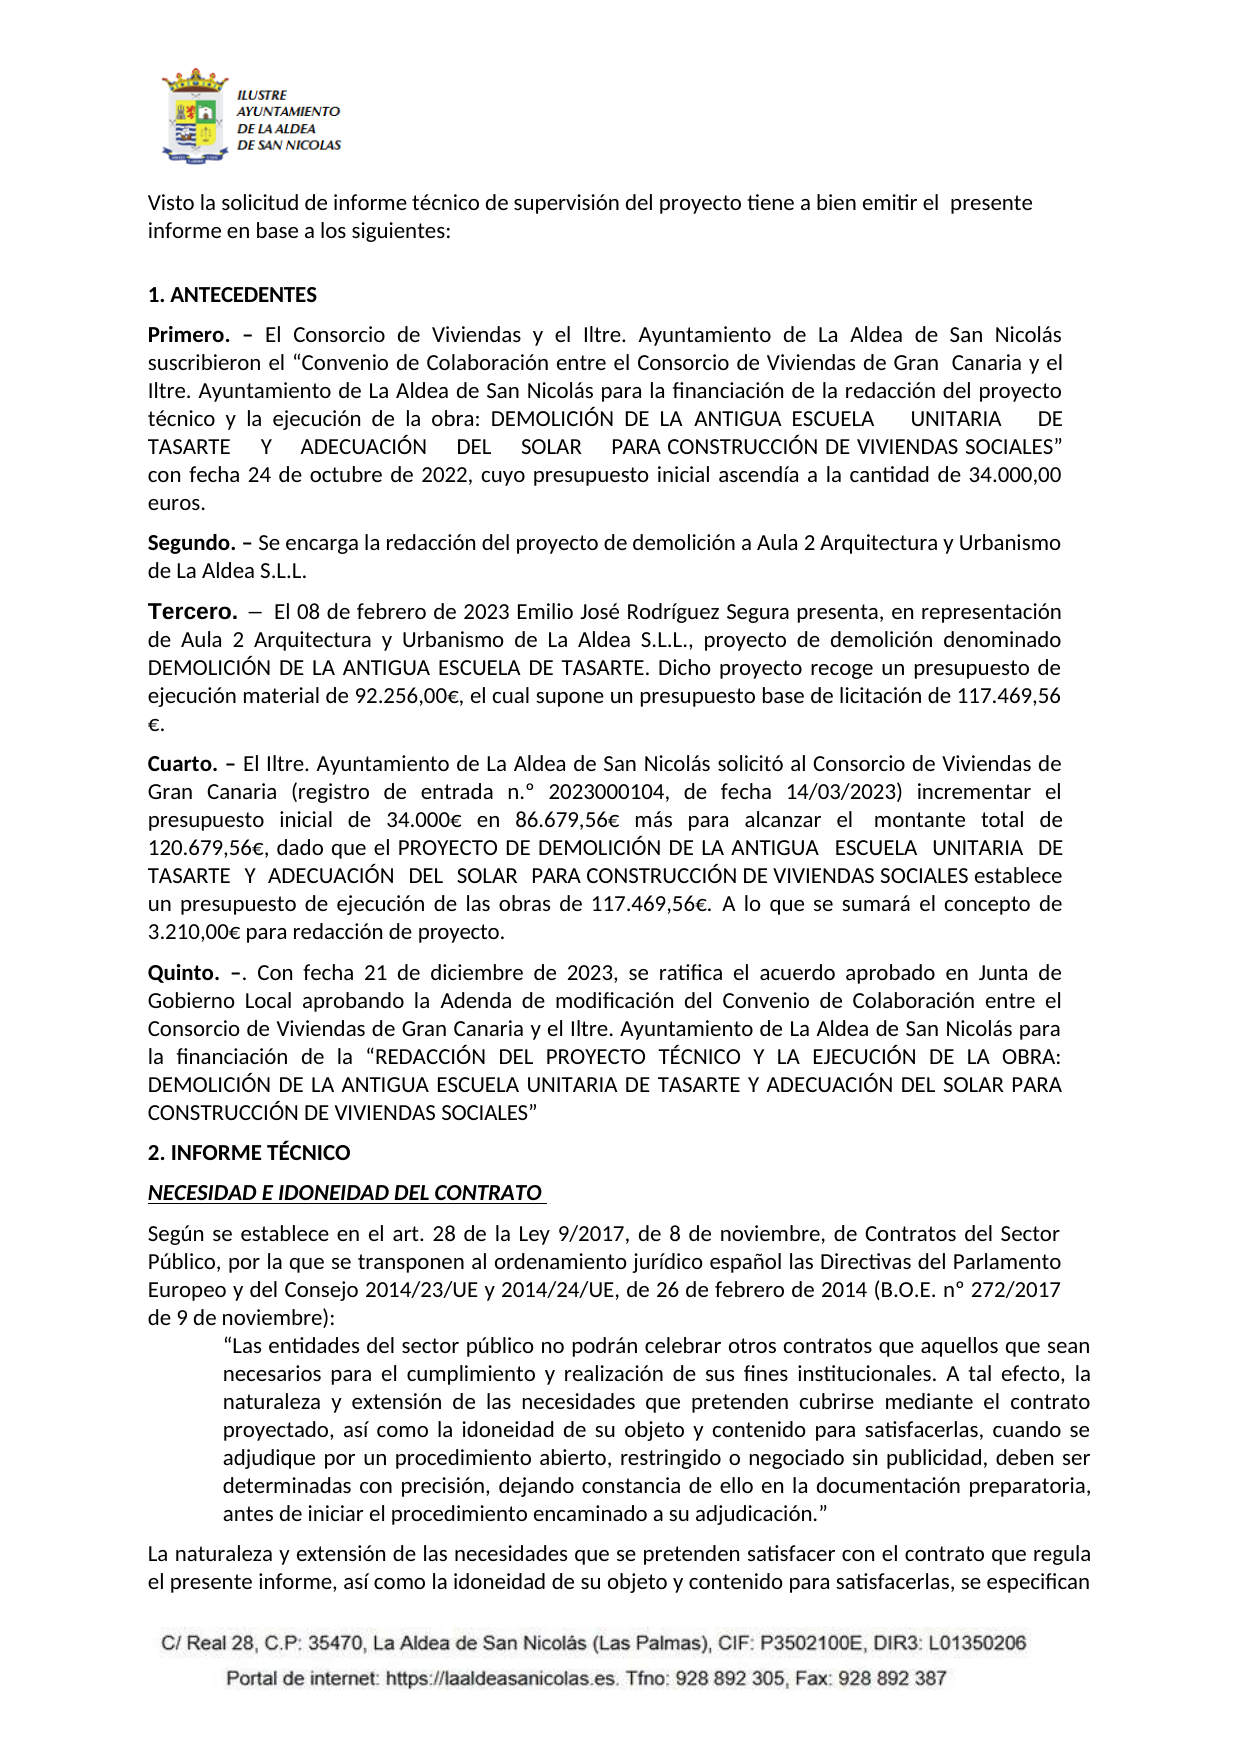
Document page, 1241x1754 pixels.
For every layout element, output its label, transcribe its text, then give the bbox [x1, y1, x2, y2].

picture [148, 60, 357, 172]
picture [149, 1627, 1034, 1694]
text Según se establece en el art. 28 de la Ley 9/2017, de 8 de noviembre, de Contratos del Sector Público, por la que se transponen al ordenamiento jurídico español las Directivas del Parlamento Europeo y del Consejo 2014/23/UE y 2014/24/UE, de 26 de febrero de 2014 (B.O.E. nº 272/2017 de 9 de noviembre): [148, 1219, 1063, 1331]
text 2. INFORME TÉCNICO [148, 1138, 1063, 1166]
text La naturaleza y extensión de las necesidades que se pretenden satisfacer con el contrato que regula el presente informe, así como la idoneidad de su objeto y contenido para satisfacerlas, se especifican [148, 1539, 1093, 1596]
text Visto la solicitud de informe técnico de supervisión del proyecto tiene a bien emitir el presente informe en base a los siguientes: [148, 188, 1063, 244]
text “Las entidades del sector público no podrán celebrar otros contratos que aquellos que sean necesarios para el cumplimiento y realización de sus fines institucionales. A tal efecto, la naturaleza y extensión de las necesidades que pretenden cubrirse mediante el contrato proyectado, así como la idoneidad de su objeto y contenido para satisfacerlas, cuando se adjudique por un procedimiento abierto, restringido o negociado sin publicidad, deben ser determinadas con precisión, dejando constancia de ello en la documentación preparatoria, antes de iniciar el procedimiento encaminado a su adjudicación.” [223, 1331, 1093, 1527]
text Quinto. –. Con fecha 21 de diciembre de 2023, se ratifica el acuerdo aprobado en Junta de Gobierno Local aprobando la Adenda de modificación del Convenio de Colaboración entre el Consorcio de Viviendas de Gran Canaria y el Iltre. Ayuntamiento de La Aldea de San Nicolás para la financiación de la “REDACCIÓN DEL PROYECTO TÉCNICO Y LA EJECUCIÓN DE LA OBRA: DEMOLICIÓN DE LA ANTIGUA ESCUELA UNITARIA DE TASARTE Y ADECUACIÓN DEL SOLAR PARA CONSTRUCCIÓN DE VIVIENDAS SOCIALES” [148, 958, 1063, 1126]
text Segundo. – Se encarga la redacción del proyecto de demolición a Aula 2 Arquitectura y Urbanismo de La Aldea S.L.L. [148, 528, 1063, 584]
text 1. ANTECEDENTES [148, 280, 1063, 308]
text Tercero. – El 08 de febrero de 2023 Emilio José Rodríguez Segura presenta, en representación de Aula 2 Arquitectura y Urbanismo de La Aldea S.L.L., proyecto de demolición denominado DEMOLICIÓN DE LA ANTIGUA ESCUELA DE TASARTE. Dicho proyecto recoge un presupuesto de ejecución material de 92.256,00€, el cual supone un presupuesto base de licitación de 117.469,56 €. [148, 597, 1063, 737]
text Primero. – El Consorcio de Viviendas y el Iltre. Ayuntamiento de La Aldea de San Nicolás suscribieron el “Convenio de Colaboración entre el Consorcio de Viviendas de Gran Canaria y el Iltre. Ayuntamiento de La Aldea de San Nicolás para la financiación de la redacción del proyecto técnico y la ejecución de la obra: DEMOLICIÓN DE LA ANTIGUA ESCUELA UNITARIA DE TASARTE Y ADECUACIÓN DEL SOLAR PARA CONSTRUCCIÓN DE VIVIENDAS SOCIALES” con fecha 24 de octubre de 2022, cuyo presupuesto inicial ascendía a la cantidad de 34.000,00 euros. [148, 320, 1063, 516]
text NECESIDAD E IDONEIDAD DEL CONTRATO [148, 1178, 1063, 1206]
text Cuarto. – El Iltre. Ayuntamiento de La Aldea de San Nicolás solicitó al Consorcio de Viviendas de Gran Canaria (registro de entrada n.º 2023000104, de fecha 14/03/2023) incrementar el presupuesto inicial de 34.000€ en 86.679,56€ más para alcanzar el montante total de 120.679,56€, dado que el PROYECTO DE DEMOLICIÓN DE LA ANTIGUA ESCUELA UNITARIA DE TASARTE Y ADECUACIÓN DEL SOLAR PARA CONSTRUCCIÓN DE VIVIENDAS SOCIALES establece un presupuesto de ejecución de las obras de 117.469,56€. A lo que se sumará el concepto de 3.210,00€ para redacción de proyecto. [148, 749, 1063, 945]
